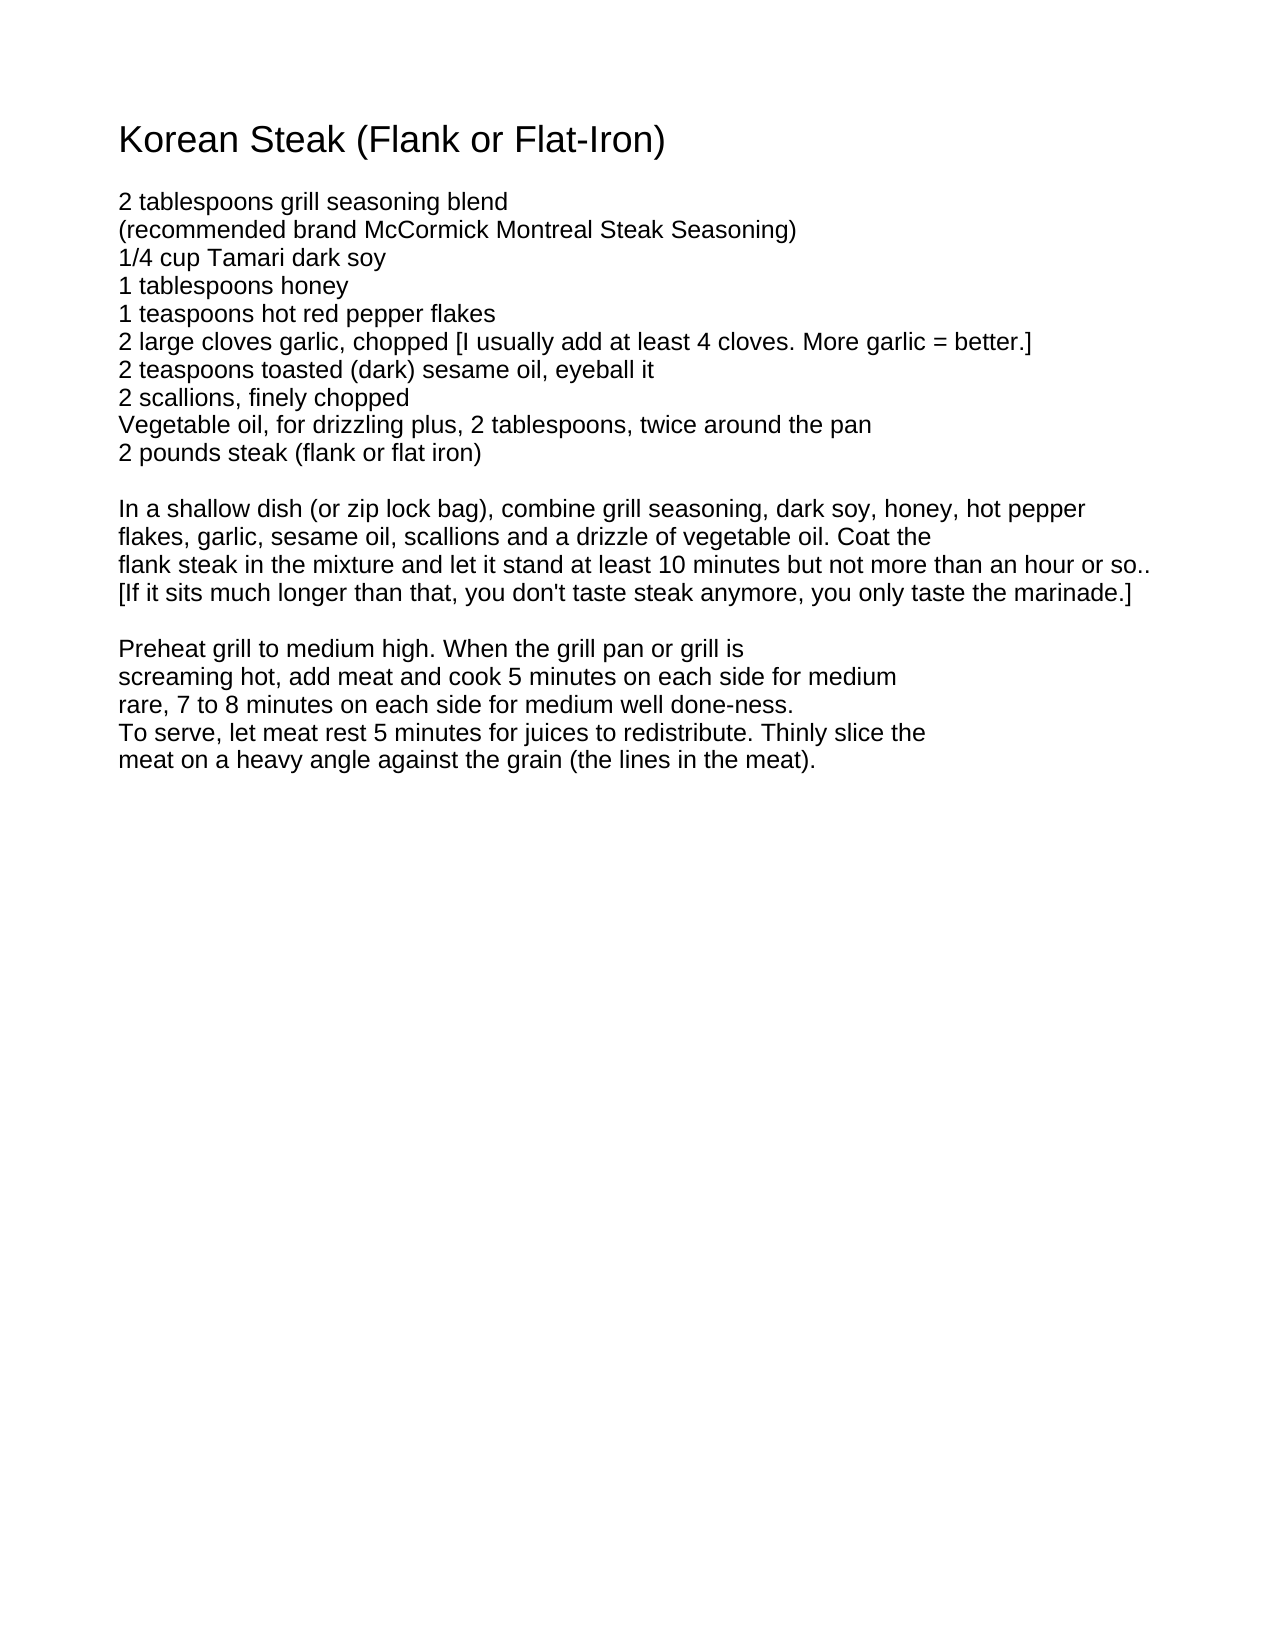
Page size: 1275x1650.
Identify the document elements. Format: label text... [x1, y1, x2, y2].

text 2 teaspoons toasted (dark) sesame oil, eyeball it [118, 355, 1157, 383]
text (recommended brand McCormick Montreal Steak Seasoning) [118, 216, 1157, 244]
text To serve, let meat rest 5 minutes for juices to redistribute. Thinly slice the [118, 718, 1157, 746]
text 1 tablespoons honey [118, 272, 1157, 299]
text Vegetable oil, for drizzling plus, 2 tablespoons, twice around the pan [118, 411, 1157, 439]
text meat on a heavy angle against the grain (the lines in the meat). [118, 746, 1157, 774]
text 2 pounds steak (flank or flat iron) [118, 439, 1157, 467]
text 2 scallions, finely chopped [118, 383, 1157, 411]
text flakes, garlic, sesame oil, scallions and a drizzle of vegetable oil. Coat the [118, 523, 1157, 551]
text 2 large cloves garlic, chopped [I usually add at least 4 cloves. More garlic = better.] [118, 327, 1157, 355]
text rare, 7 to 8 minutes on each side for medium well done-ness. [118, 690, 1157, 718]
text 1/4 cup Tamari dark soy [118, 244, 1157, 272]
text In a shallow dish (or zip lock bag), combine grill seasoning, dark soy, honey, hot pepper [118, 495, 1157, 523]
text 1 teaspoons hot red pepper flakes [118, 299, 1157, 327]
text screaming hot, add meat and cook 5 minutes on each side for medium [118, 662, 1157, 690]
text 2 tablespoons grill seasoning blend [118, 188, 1157, 216]
text flank steak in the mixture and let it stand at least 10 minutes but not more than an hour or so.. [If it sits much longer than that, you don't taste steak anymore, you only taste the marinade.] [118, 551, 1157, 607]
text Korean Steak (Flank or Flat-Iron) [118, 118, 1157, 160]
text Preheat grill to medium high. When the grill pan or grill is [118, 634, 1157, 662]
